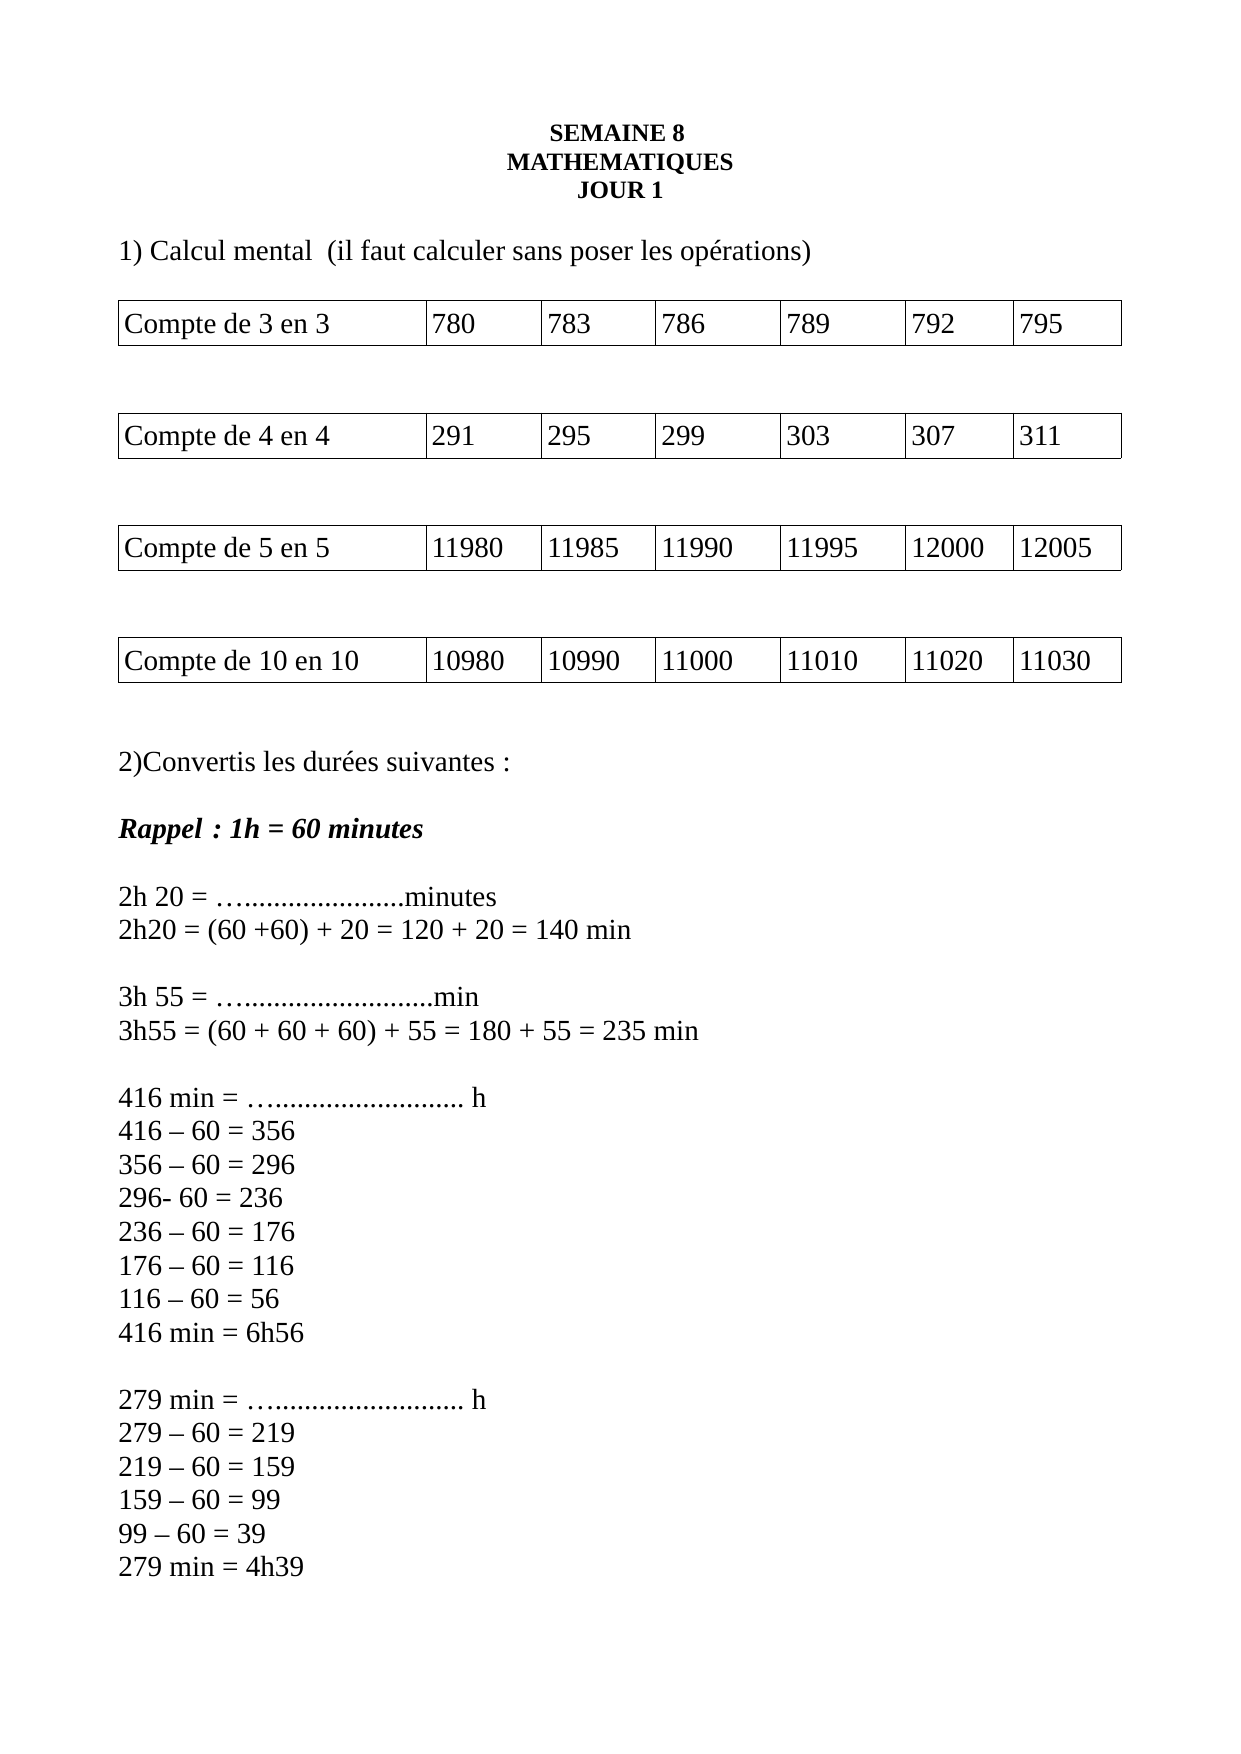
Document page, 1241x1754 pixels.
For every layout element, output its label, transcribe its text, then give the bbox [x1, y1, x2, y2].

table_header 11000 [656, 638, 780, 682]
table_header 11980 [427, 526, 541, 570]
text 416 – 60 = 356 [118, 1113, 1122, 1147]
table_header 792 [906, 301, 1013, 345]
table_header 11010 [781, 638, 905, 682]
text 236 – 60 = 176 [118, 1214, 1122, 1248]
table_header 11995 [781, 526, 905, 570]
table_header 783 [542, 301, 655, 345]
table_header 11020 [906, 638, 1013, 682]
table_header 10980 [427, 638, 541, 682]
table_header Compte de 10 en 10 [119, 638, 426, 682]
text Rappel : 1h = 60 minutes [118, 812, 1122, 845]
text 416 min = ….......................... h [118, 1080, 1122, 1113]
text SEMAINE 8 [118, 118, 1122, 147]
table_header 307 [906, 414, 1013, 458]
text 116 – 60 = 56 [118, 1281, 1122, 1315]
table_header 299 [656, 414, 780, 458]
table_header 789 [781, 301, 905, 345]
text 3h 55 = …..........................min [118, 979, 1122, 1013]
text 176 – 60 = 116 [118, 1248, 1122, 1281]
text 3h55 = (60 + 60 + 60) + 55 = 180 + 55 = 235 min [118, 1013, 1122, 1046]
table_header 795 [1014, 301, 1121, 345]
table_header 10990 [542, 638, 655, 682]
table_header 11990 [656, 526, 780, 570]
text MATHEMATIQUES [118, 147, 1122, 176]
text 99 – 60 = 39 [118, 1516, 1122, 1549]
text 2h 20 = …......................minutes [118, 879, 1122, 912]
text JOUR 1 [118, 176, 1122, 204]
text 2)Convertis les durées suivantes : [118, 744, 1122, 778]
table_header Compte de 4 en 4 [119, 414, 426, 458]
table_header 295 [542, 414, 655, 458]
text 416 min = 6h56 [118, 1315, 1122, 1348]
table_header 11985 [542, 526, 655, 570]
table_header 303 [781, 414, 905, 458]
table_header 780 [427, 301, 541, 345]
table_header Compte de 3 en 3 [119, 301, 426, 345]
text 279 – 60 = 219 [118, 1415, 1122, 1449]
text 2h20 = (60 +60) + 20 = 120 + 20 = 140 min [118, 912, 1122, 946]
table_header 291 [427, 414, 541, 458]
text 296- 60 = 236 [118, 1181, 1122, 1214]
text 219 – 60 = 159 [118, 1449, 1122, 1482]
text 159 – 60 = 99 [118, 1482, 1122, 1516]
table_header 311 [1014, 414, 1121, 458]
table_header Compte de 5 en 5 [119, 526, 426, 570]
table_header 12005 [1014, 526, 1121, 570]
text 1) Calcul mental (il faut calculer sans poser les opérations) [118, 233, 1122, 267]
table_header 12000 [906, 526, 1013, 570]
table_header 786 [656, 301, 780, 345]
text 279 min = 4h39 [118, 1549, 1122, 1583]
table_header 11030 [1014, 638, 1121, 682]
text 356 – 60 = 296 [118, 1147, 1122, 1181]
text 279 min = ….......................... h [118, 1382, 1122, 1415]
